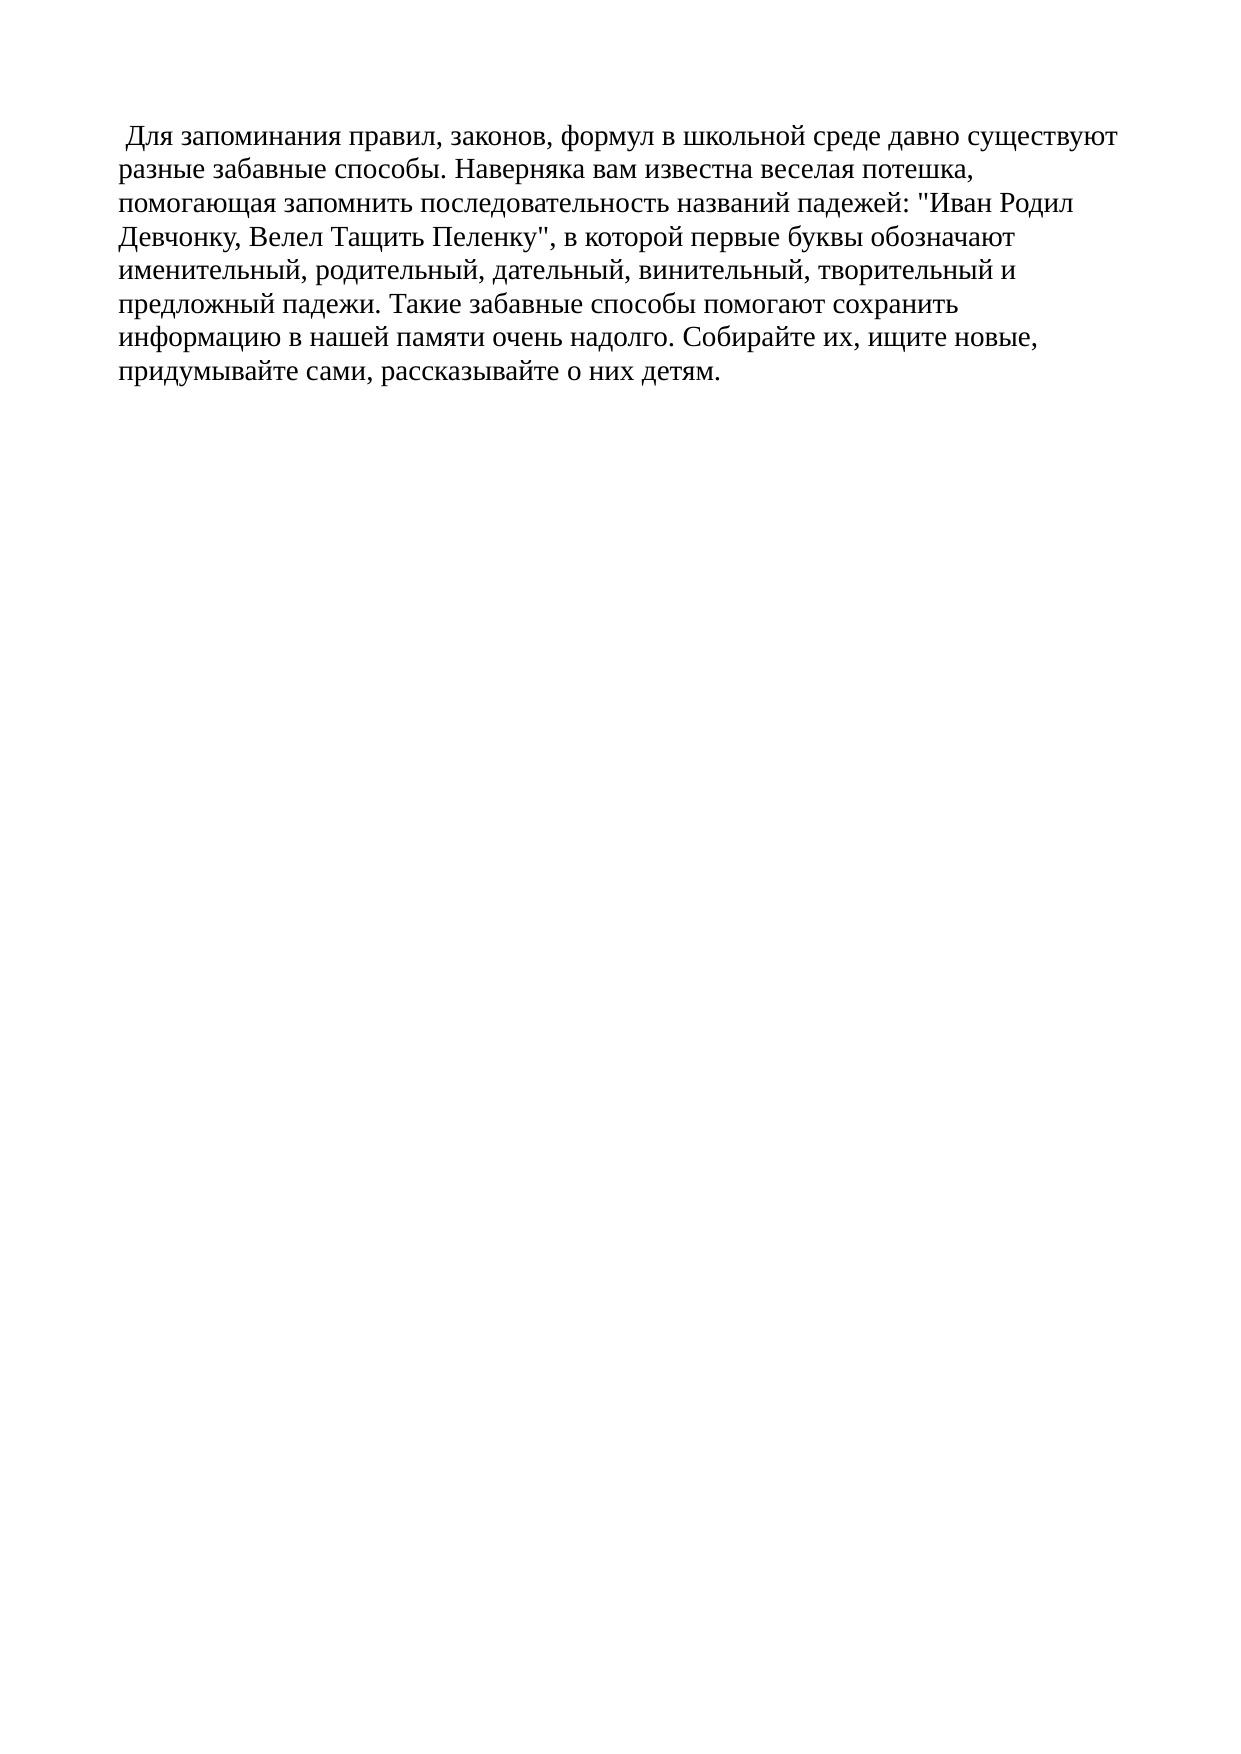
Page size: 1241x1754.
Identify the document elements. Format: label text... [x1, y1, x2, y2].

text Для запоминания правил, законов, формул в школьной среде давно существуют разные забавные способы. Наверняка вам известна веселая потешка, помогающая запомнить последовательность названий падежей: "Иван Родил Девчонку, Велел Тащить Пеленку", в которой первые буквы обозначают именительный, родительный, дательный, винительный, творительный и предложный падежи. Такие забавные способы помогают сохранить информацию в нашей памяти очень надолго. Собирайте их, ищите новые, придумывайте сами, рассказывайте о них детям. [118, 118, 1122, 386]
